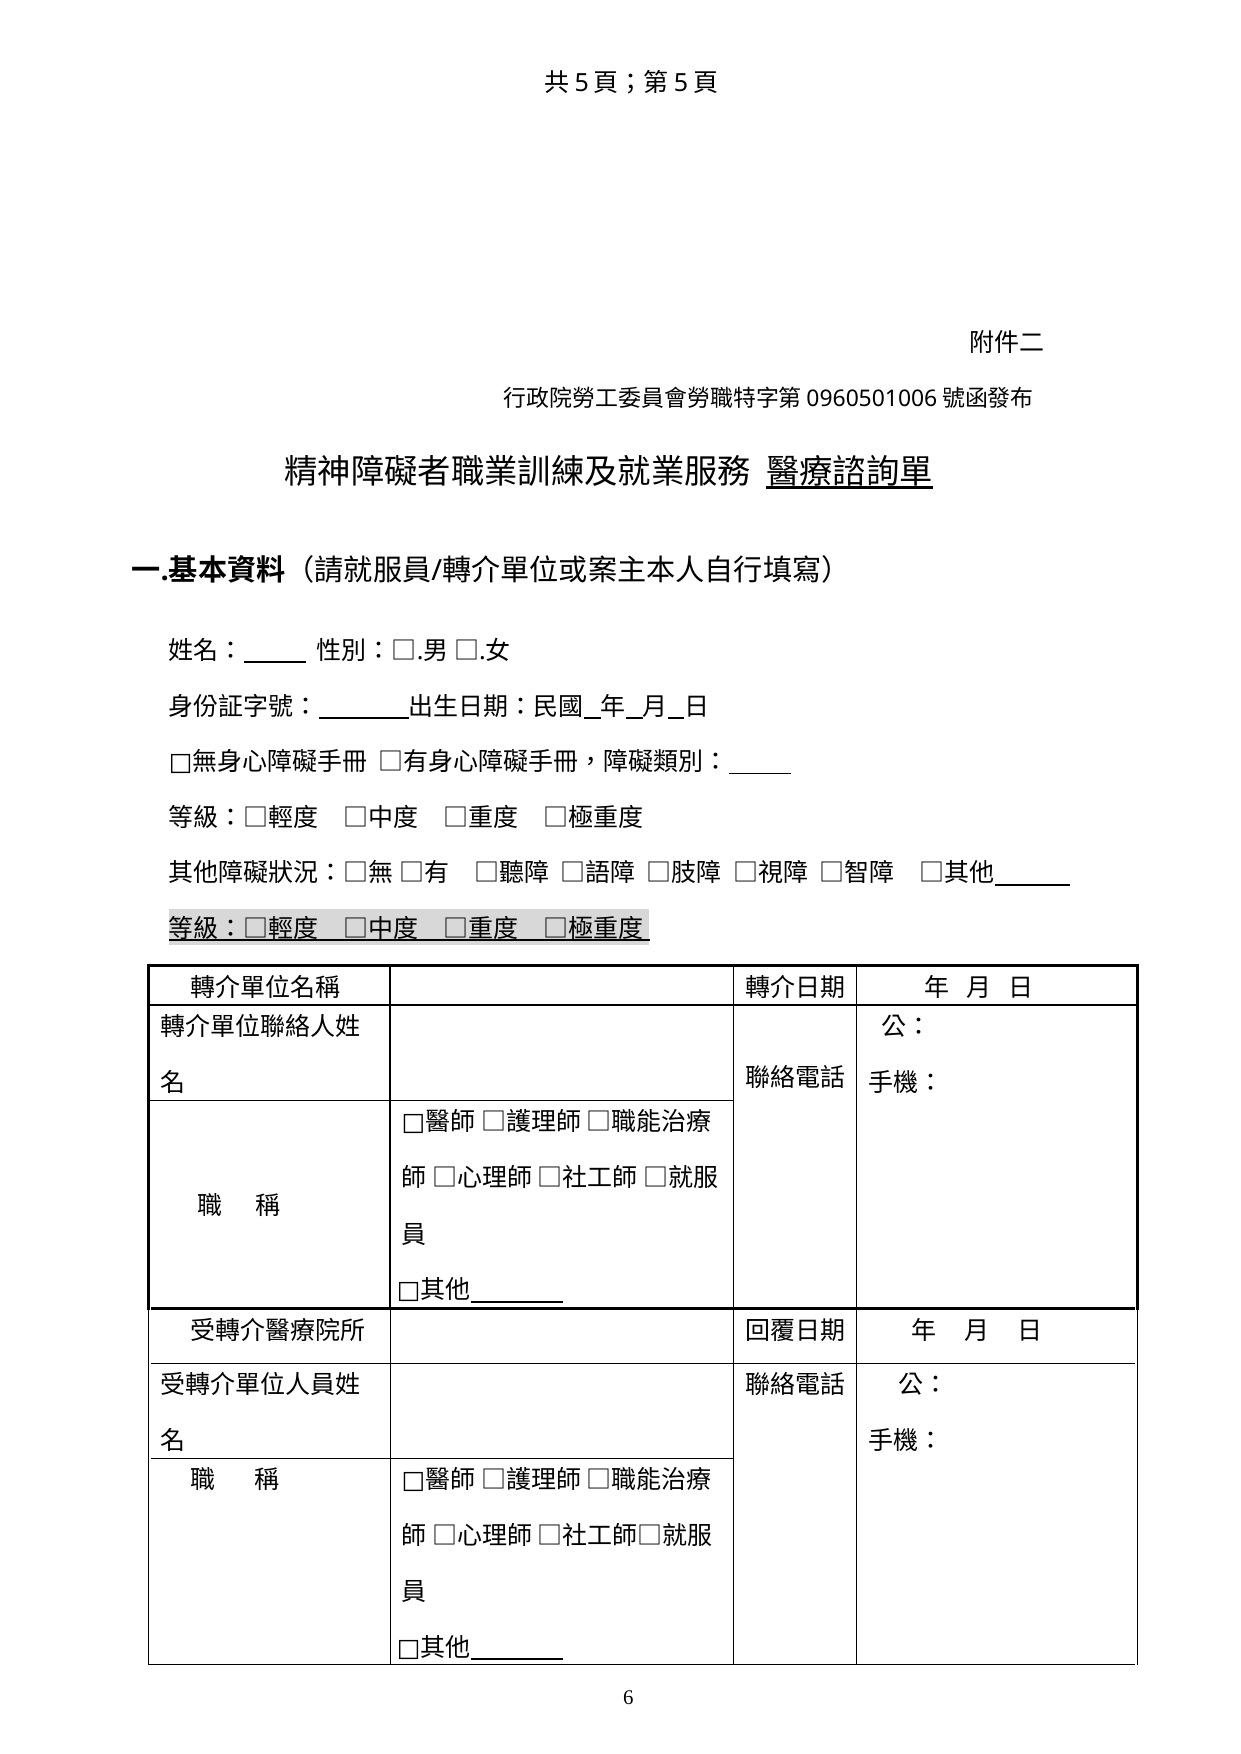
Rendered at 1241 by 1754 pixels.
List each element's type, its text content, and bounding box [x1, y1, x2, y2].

table_cell [391, 1364, 733, 1458]
text 身份証字號： 出生日期：民國 年 月 日 [169, 685, 1125, 723]
table_header 轉介單位名稱 [150, 967, 389, 1004]
table_cell 回覆日期 [734, 1310, 856, 1363]
text 等級：□輕度 □中度 □重度 □極重度 [169, 797, 1125, 834]
table_cell 受轉介單位人員姓名 [149, 1363, 390, 1458]
text 姓名： 性別：□.男 □.女 [169, 630, 1125, 667]
table_cell [391, 1310, 733, 1363]
text 等級：□輕度 □中度 □重度 □極重度 [169, 908, 1125, 945]
text 共5頁；第5頁 [131, 61, 1125, 99]
table_cell 聯絡電話 [734, 1006, 856, 1307]
table_cell 年 月 日 [857, 1307, 1137, 1363]
table_header 轉介日期 [734, 967, 856, 1004]
table_cell □醫師 □護理師 □職能治療師 □心理師 □社工師 □就服員 □其他 [391, 1101, 733, 1307]
table_header [391, 967, 733, 1004]
table_cell 轉介單位聯絡人姓名 [150, 1006, 389, 1099]
table_cell 公： 手機： [857, 1006, 1136, 1307]
text □無身心障礙手冊 □有身心障礙手冊，障礙類別： [169, 741, 1125, 778]
table_cell 受轉介醫療院所 [149, 1307, 390, 1363]
table_cell [391, 1006, 733, 1099]
text 附件二 [176, 322, 1050, 359]
text 其他障礙狀況：□無 □有 □聽障 □語障 □肢障 □視障 □智障 □其他 [169, 852, 1125, 890]
table_cell 聯絡電話 [734, 1364, 856, 1664]
table_cell 公： 手機： [857, 1363, 1137, 1664]
text 一.基本資料（請就服員/轉介單位或案主本人自行填寫） [131, 531, 1125, 606]
table_cell □醫師 □護理師 □職能治療師 □心理師 □社工師□就服員 □其他 [391, 1459, 733, 1664]
text 行政院勞工委員會勞職特字第0960501006號函發布 [176, 377, 1125, 415]
text 精神障礙者職業訓練及就業服務 醫療諮詢單 [176, 432, 1125, 507]
table_cell 職 稱 [150, 1101, 389, 1307]
table_header 年 月 日 [857, 967, 1136, 1004]
table_cell 職 稱 [149, 1458, 390, 1664]
